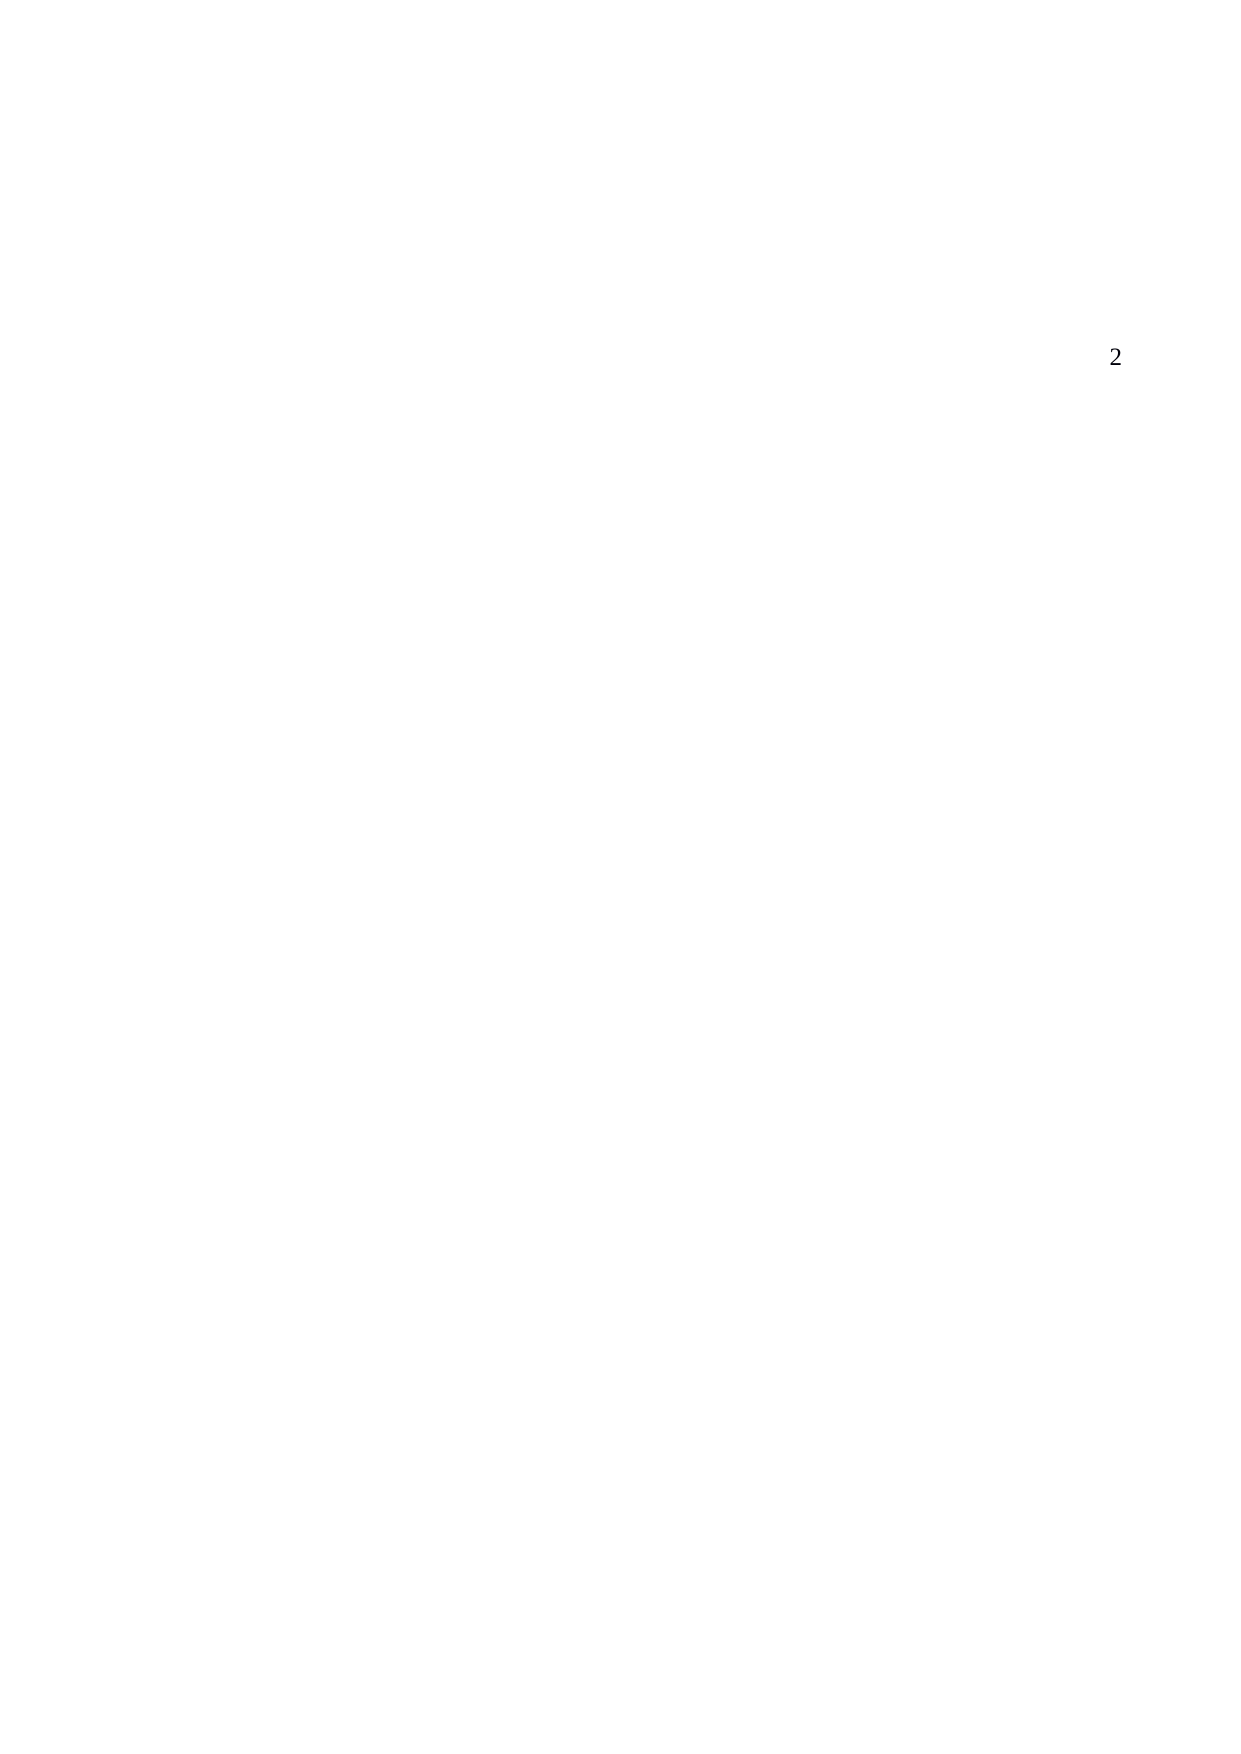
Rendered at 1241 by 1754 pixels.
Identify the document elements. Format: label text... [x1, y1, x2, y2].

text 2 [1109, 342, 1135, 371]
